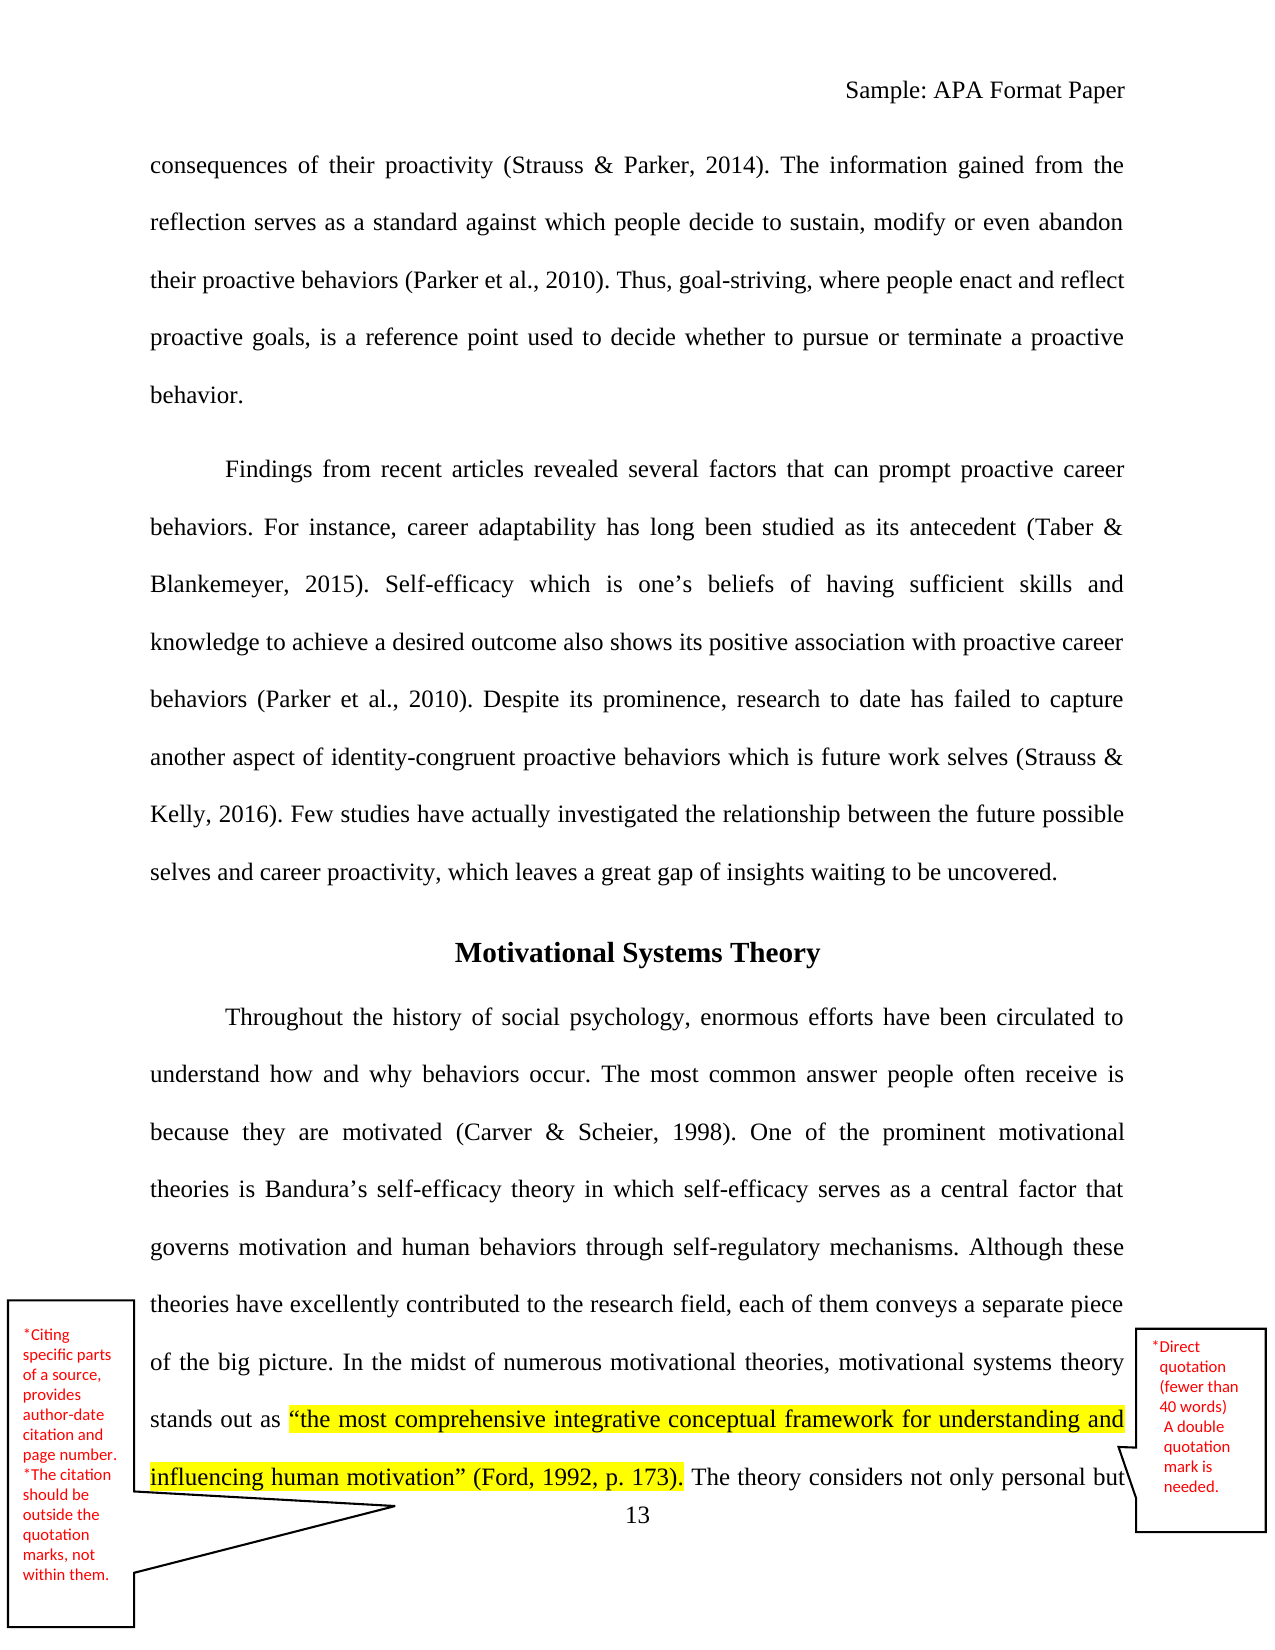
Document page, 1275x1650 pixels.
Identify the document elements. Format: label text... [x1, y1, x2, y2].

text Findings from recent articles revealed several factors that can prompt proactive career behaviors. For instance, career adaptability has long been studied as its antecedent (Taber & Blankemeyer, 2015). Self-efficacy which is one’s beliefs of having sufficient skills and knowledge to achieve a desired outcome also shows its positive association with proactive career behaviors (Parker et al., 2010). Despite its prominence, research to date has failed to capture another aspect of identity-congruent proactive behaviors which is future work selves (Strauss & Kelly, 2016). Few studies have actually investigated the relationship between the future possible selves and career proactivity, which leaves a great gap of insights waiting to be uncovered. [150, 454, 1125, 885]
text Throughout the history of social psychology, enormous efforts have been circulated to understand how and why behaviors occur. The most common answer people often receive is because they are motivated (Carver & Scheier, 1998). One of the prominent motivational theories is Bandura’s self-efficacy theory in which self-efficacy serves as a central factor that governs motivation and human behaviors through self-regulatory mechanisms. Although these theories have excellently contributed to the research field, each of them conveys a separate piece of the big picture. In the midst of numerous motivational theories, motivational systems theory stands out as “the most comprehensive integrative conceptual framework for understanding and influencing human motivation” (Ford, 1992, p. 173). The theory considers not only personal but [150, 1002, 1125, 1491]
subtitle Motivational Systems Theory [150, 935, 1125, 968]
text consequences of their proactivity (Strauss & Parker, 2014). The information gained from the reflection serves as a standard against which people decide to sustain, modify or even abandon their proactive behaviors (Parker et al., 2010). Thus, goal-striving, where people enact and reflect proactive goals, is a reference point used to decide whether to pursue or terminate a proactive behavior. [150, 150, 1125, 409]
